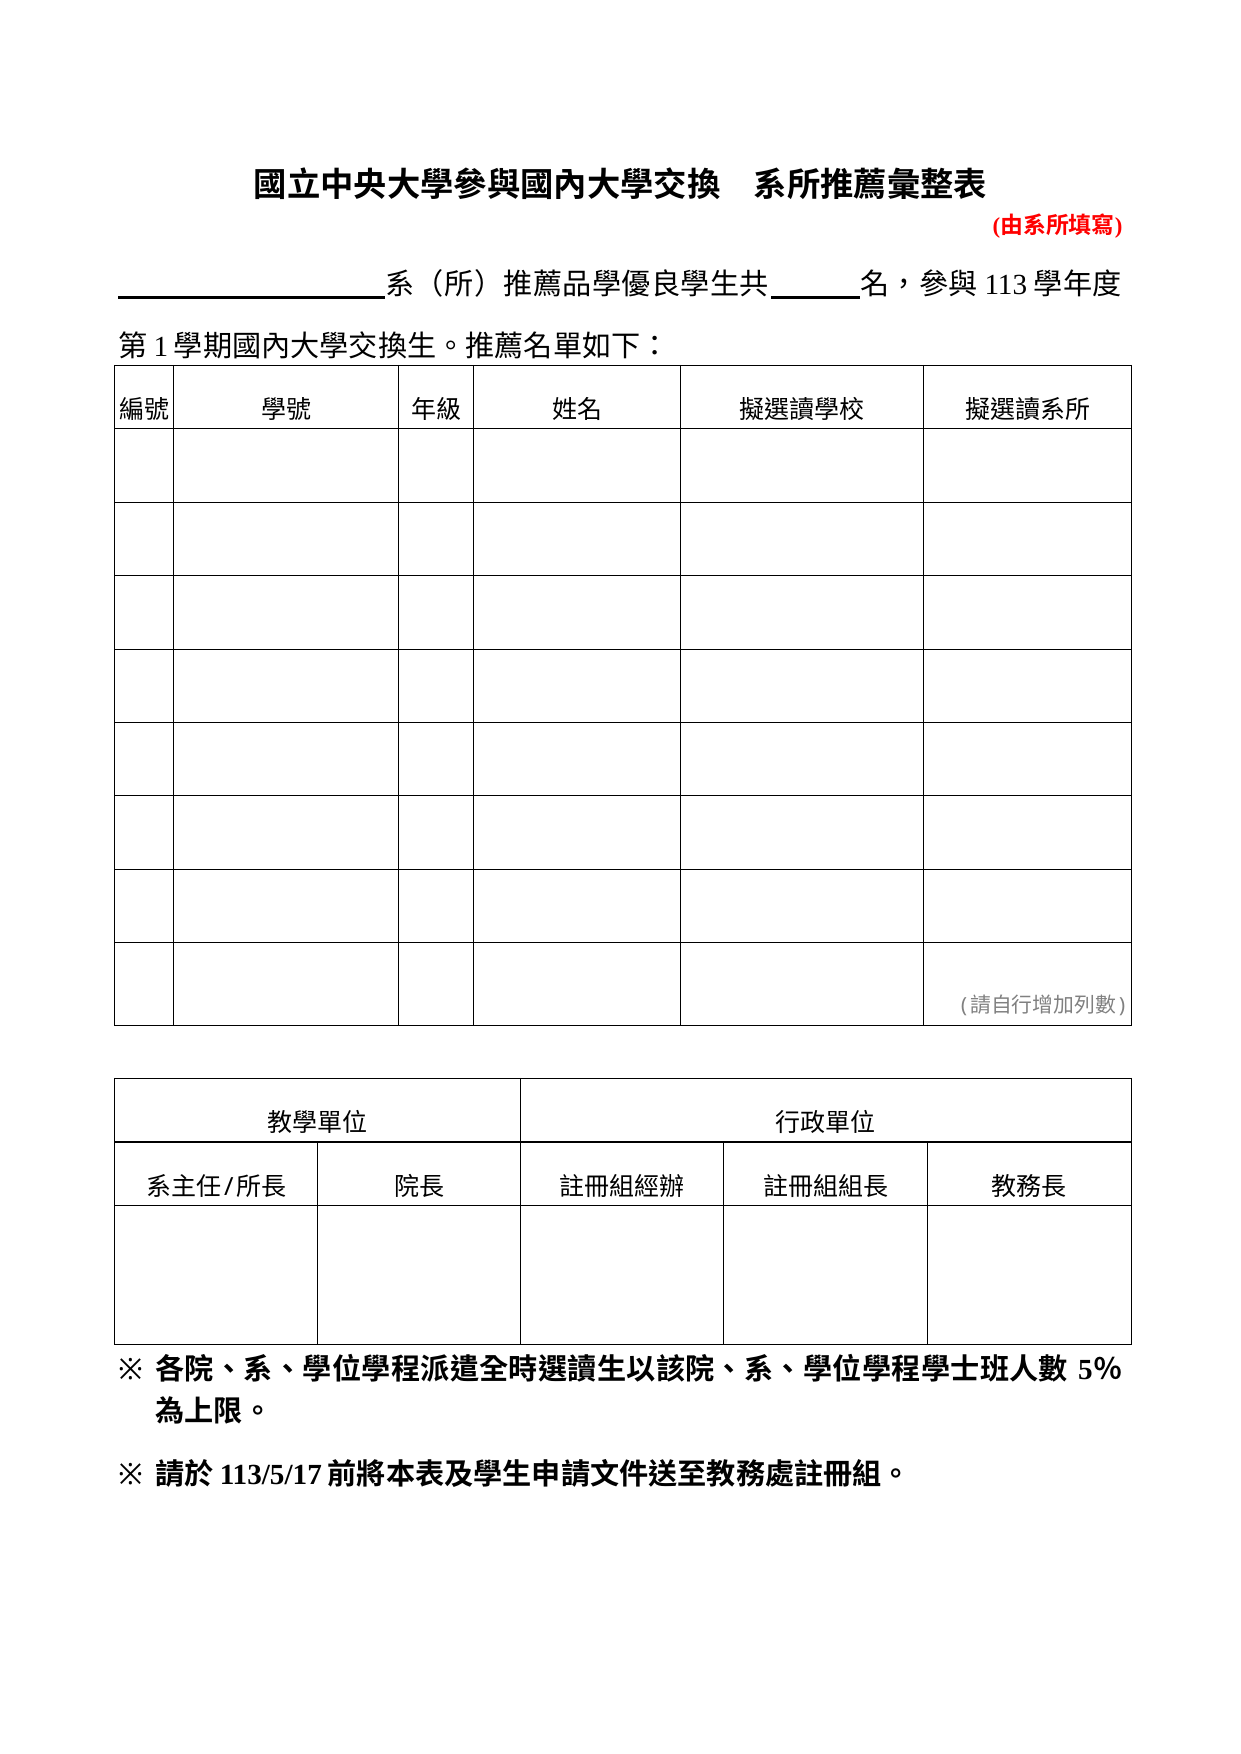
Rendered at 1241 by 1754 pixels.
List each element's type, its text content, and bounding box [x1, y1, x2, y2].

table_cell [399, 650, 473, 722]
table_cell [724, 1206, 927, 1344]
table_cell [681, 576, 923, 648]
table_cell [115, 650, 173, 722]
table_cell [681, 650, 923, 722]
table_cell [924, 796, 1131, 869]
table_cell [174, 650, 398, 722]
table_cell 院長 [318, 1143, 520, 1205]
table_cell [928, 1206, 1131, 1344]
table_cell [924, 650, 1131, 722]
table_cell [399, 576, 473, 648]
table_cell [174, 796, 398, 869]
table_header 擬選讀學校 [681, 366, 923, 428]
table_cell [115, 943, 173, 1024]
text (由系所填寫) [118, 206, 1122, 240]
table_cell [474, 943, 680, 1024]
table_cell [174, 723, 398, 795]
table_header 行政單位 [521, 1079, 1131, 1141]
table_cell [681, 870, 923, 942]
table_cell [474, 503, 680, 575]
table_cell [681, 503, 923, 575]
table_cell [115, 870, 173, 942]
table_header 編號 [115, 366, 173, 428]
table_cell [115, 503, 173, 575]
table_cell [174, 870, 398, 942]
table_cell [474, 796, 680, 869]
table_header 學號 [174, 366, 398, 428]
table_cell [174, 576, 398, 648]
table_header 教學單位 [115, 1079, 520, 1141]
table_cell [924, 870, 1131, 942]
table_cell [474, 650, 680, 722]
table_cell [174, 503, 398, 575]
table_cell [924, 723, 1131, 795]
table_header 擬選讀系所 [924, 366, 1131, 428]
table_cell [174, 943, 398, 1024]
table_header 姓名 [474, 366, 680, 428]
table_cell [318, 1206, 520, 1344]
table_header 年級 [399, 366, 473, 428]
table_cell [399, 503, 473, 575]
table_cell [174, 429, 398, 502]
table_cell [681, 723, 923, 795]
table_cell [924, 503, 1131, 575]
table_cell [521, 1206, 723, 1344]
text 國立中央大學參與國內大學交換 系所推薦彙整表 [118, 158, 1122, 206]
table_cell [681, 796, 923, 869]
table_cell [474, 870, 680, 942]
table_cell [399, 943, 473, 1024]
table_cell [115, 429, 173, 502]
table_cell 系主任/所長 [115, 1143, 317, 1205]
table_cell [115, 796, 173, 869]
table_cell [681, 429, 923, 502]
table_cell 教務長 [928, 1143, 1131, 1205]
table_cell [399, 723, 473, 795]
table_cell (請自行增加列數) [924, 943, 1131, 1024]
table_cell [399, 429, 473, 502]
table_cell [681, 943, 923, 1024]
list 請於113/5/17前將本表及學生申請文件送至教務處註冊組。 [118, 1430, 1122, 1492]
table_cell [115, 1206, 317, 1344]
table_cell [115, 576, 173, 648]
list 各院、系、學位學程派遣全時選讀生以該院、系、學位學程學士班人數5％為上限。 [118, 1345, 1122, 1430]
table_cell 註冊組組長 [724, 1143, 927, 1205]
table_cell [924, 576, 1131, 648]
table_cell [474, 723, 680, 795]
text 系（所）推薦品學優良學生共 名，參與113學年度第1學期國內大學交換生。推薦名單如下： [118, 240, 1122, 365]
table_cell 註冊組經辦 [521, 1143, 723, 1205]
table_cell [115, 723, 173, 795]
table_cell [924, 429, 1131, 502]
table_cell [474, 429, 680, 502]
table_cell [399, 796, 473, 869]
table_cell [399, 870, 473, 942]
table_cell [474, 576, 680, 648]
